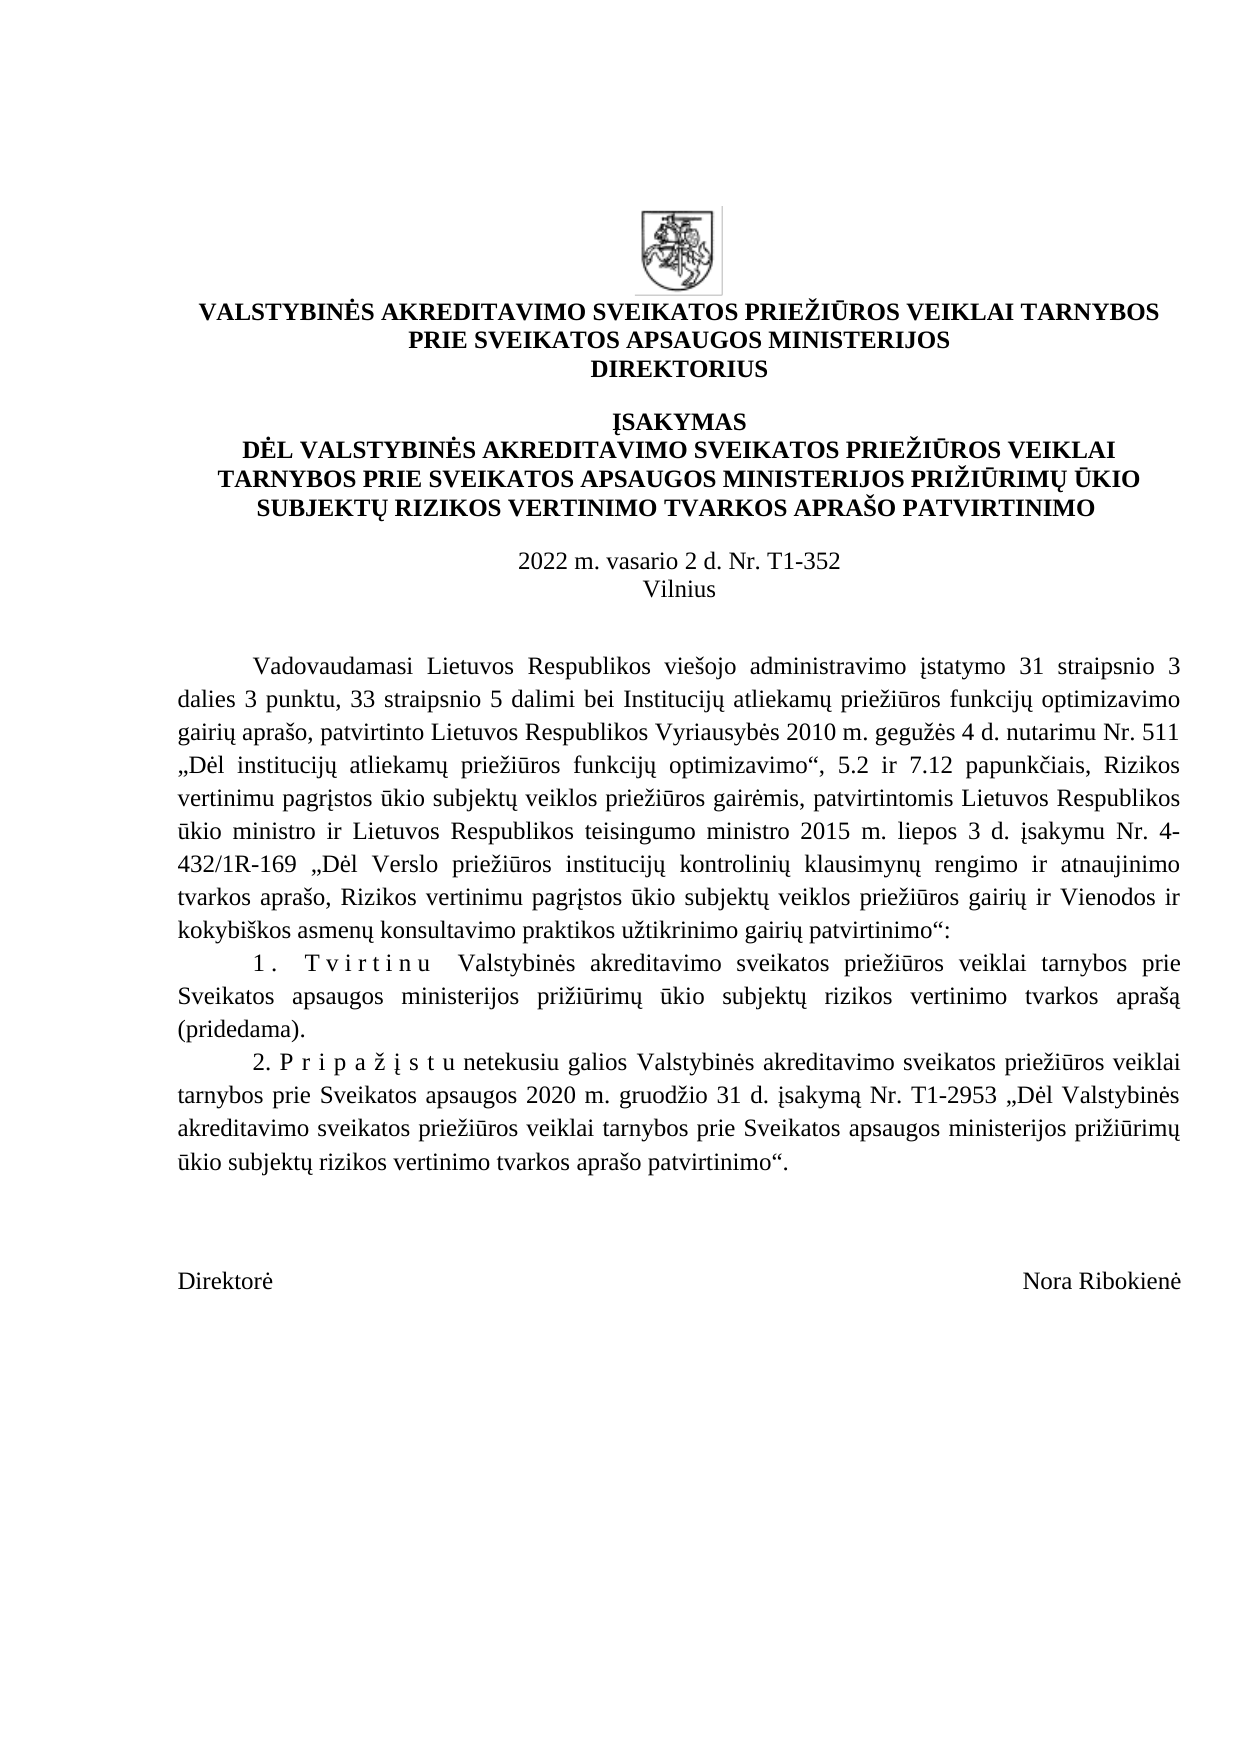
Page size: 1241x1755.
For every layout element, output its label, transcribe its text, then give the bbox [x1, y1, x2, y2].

text 2022 m. vasario 2 d. Nr. T1-352 [177, 546, 1181, 574]
text Direktorė Nora Ribokienė [177, 1266, 1181, 1294]
text ĮSAKYMAS [177, 407, 1181, 436]
text VALSTYBINĖS AKREDITAVIMO SVEIKATOS PRIEŽIŪROS VEIKLAI TARNYBOS PRIE Sveikatos Apsaugos Ministerijos [177, 297, 1181, 354]
text Vadovaudamasi Lietuvos Respublikos viešojo administravimo įstatymo 31 straipsnio 3 dalies 3 punktu, 33 straipsnio 5 dalimi bei Institucijų atliekamų priežiūros funkcijų optimizavimo gairių aprašo, patvirtinto Lietuvos Respublikos Vyriausybės 2010 m. gegužės 4 d. nutarimu Nr. 511 „Dėl institucijų atliekamų priežiūros funkcijų optimizavimo“, 5.2 ir 7.12 papunkčiais, Rizikos vertinimu pagrįstos ūkio subjektų veiklos priežiūros gairėmis, patvirtintomis Lietuvos Respublikos ūkio ministro ir Lietuvos Respublikos teisingumo ministro 2015 m. liepos 3 d. įsakymu Nr. 4-432/1R-169 „Dėl Verslo priežiūros institucijų kontrolinių klausimynų rengimo ir atnaujinimo tvarkos aprašo, Rizikos vertinimu pagrįstos ūkio subjektų veiklos priežiūros gairių ir Vienodos ir kokybiškos asmenų konsultavimo praktikos užtikrinimo gairių patvirtinimo“: [177, 651, 1181, 944]
text Vilnius [177, 574, 1181, 603]
text 1. Tvirtinu Valstybinės akreditavimo sveikatos priežiūros veiklai tarnybos prie Sveikatos apsaugos ministerijos prižiūrimų ūkio subjektų rizikos vertinimo tvarkos aprašą (pridedama). [177, 948, 1181, 1043]
text DIREKTORIUS [177, 354, 1181, 383]
text 2. P r i p a ž į s t u netekusiu galios Valstybinės akreditavimo sveikatos priežiūros veiklai tarnybos prie Sveikatos apsaugos 2020 m. gruodžio 31 d. įsakymą Nr. T1-2953 „Dėl Valstybinės akreditavimo sveikatos priežiūros veiklai tarnybos prie Sveikatos apsaugos ministerijos prižiūrimų ūkio subjektų rizikos vertinimo tvarkos aprašo patvirtinimo“. [177, 1047, 1181, 1175]
text DĖL VALSTYBINĖS AKREDITAVIMO SVEIKATOS PRIEŽIŪROS VEIKLAI TARNYBOS PRIE SVEIKATOS APSAUGOS MINISTERIJOS PRIŽIŪRIMŲ ŪKIO SUBJEKTŲ RIZIKOS VERTINIMO TVARKOS APRAŠO PATVIRTINIMO [177, 436, 1181, 522]
